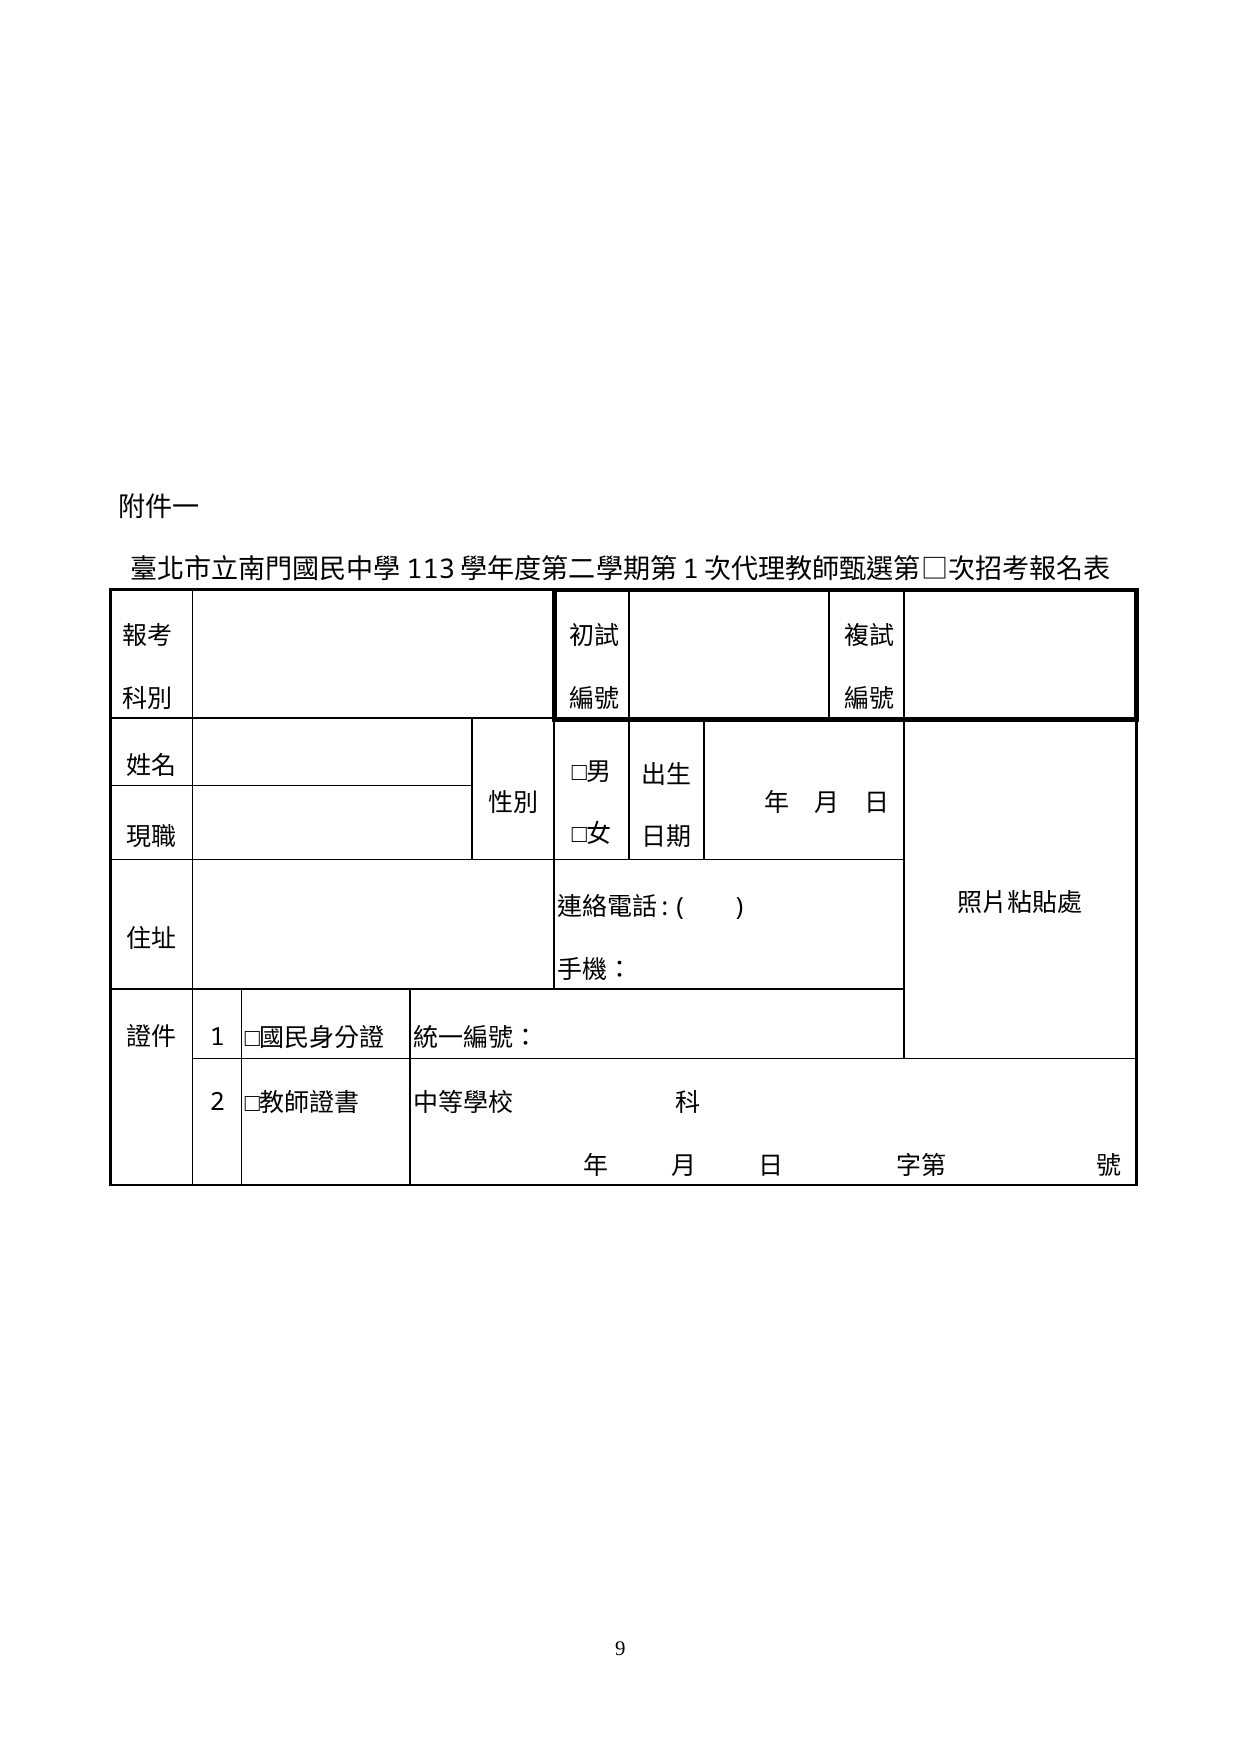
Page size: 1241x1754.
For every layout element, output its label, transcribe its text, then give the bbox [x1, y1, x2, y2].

table_header [193, 591, 552, 717]
table_cell □教師證書 [242, 1059, 409, 1184]
table_cell 住址 [112, 860, 192, 988]
table_header 初試 編號 [557, 592, 628, 717]
table_cell 姓名 [112, 719, 192, 784]
table_cell 性別 [473, 719, 553, 858]
table_cell 中等學校 科 年 月 日 字第 號 [411, 1059, 1135, 1184]
text 附件一 [118, 483, 1122, 525]
table_cell 證件 [112, 990, 192, 1184]
table_cell 1 [193, 990, 241, 1058]
table_cell [193, 786, 471, 858]
table_cell 連絡電話:( ) 手機： [555, 860, 903, 988]
table_cell 統一編號： [411, 990, 903, 1058]
table_cell 出生 日期 [630, 722, 703, 858]
table_cell □國民身分證 [242, 990, 409, 1058]
text 臺北市立南門國民中學113學年度第二學期第1次代理教師甄選第□次招考報名表 [118, 525, 1122, 588]
table_cell 年 月 日 [705, 722, 903, 858]
table_cell 現職 [112, 786, 192, 858]
table_cell [193, 860, 553, 988]
table_cell 2 [193, 1059, 241, 1184]
table_header 報考科別 [112, 591, 192, 717]
table_header 複試 編號 [830, 592, 903, 717]
table_header [905, 592, 1134, 717]
table_cell 照片粘貼處 [905, 722, 1135, 1058]
table_cell [193, 719, 471, 784]
table_cell □男 □女 [555, 722, 628, 858]
table_header [630, 592, 828, 717]
